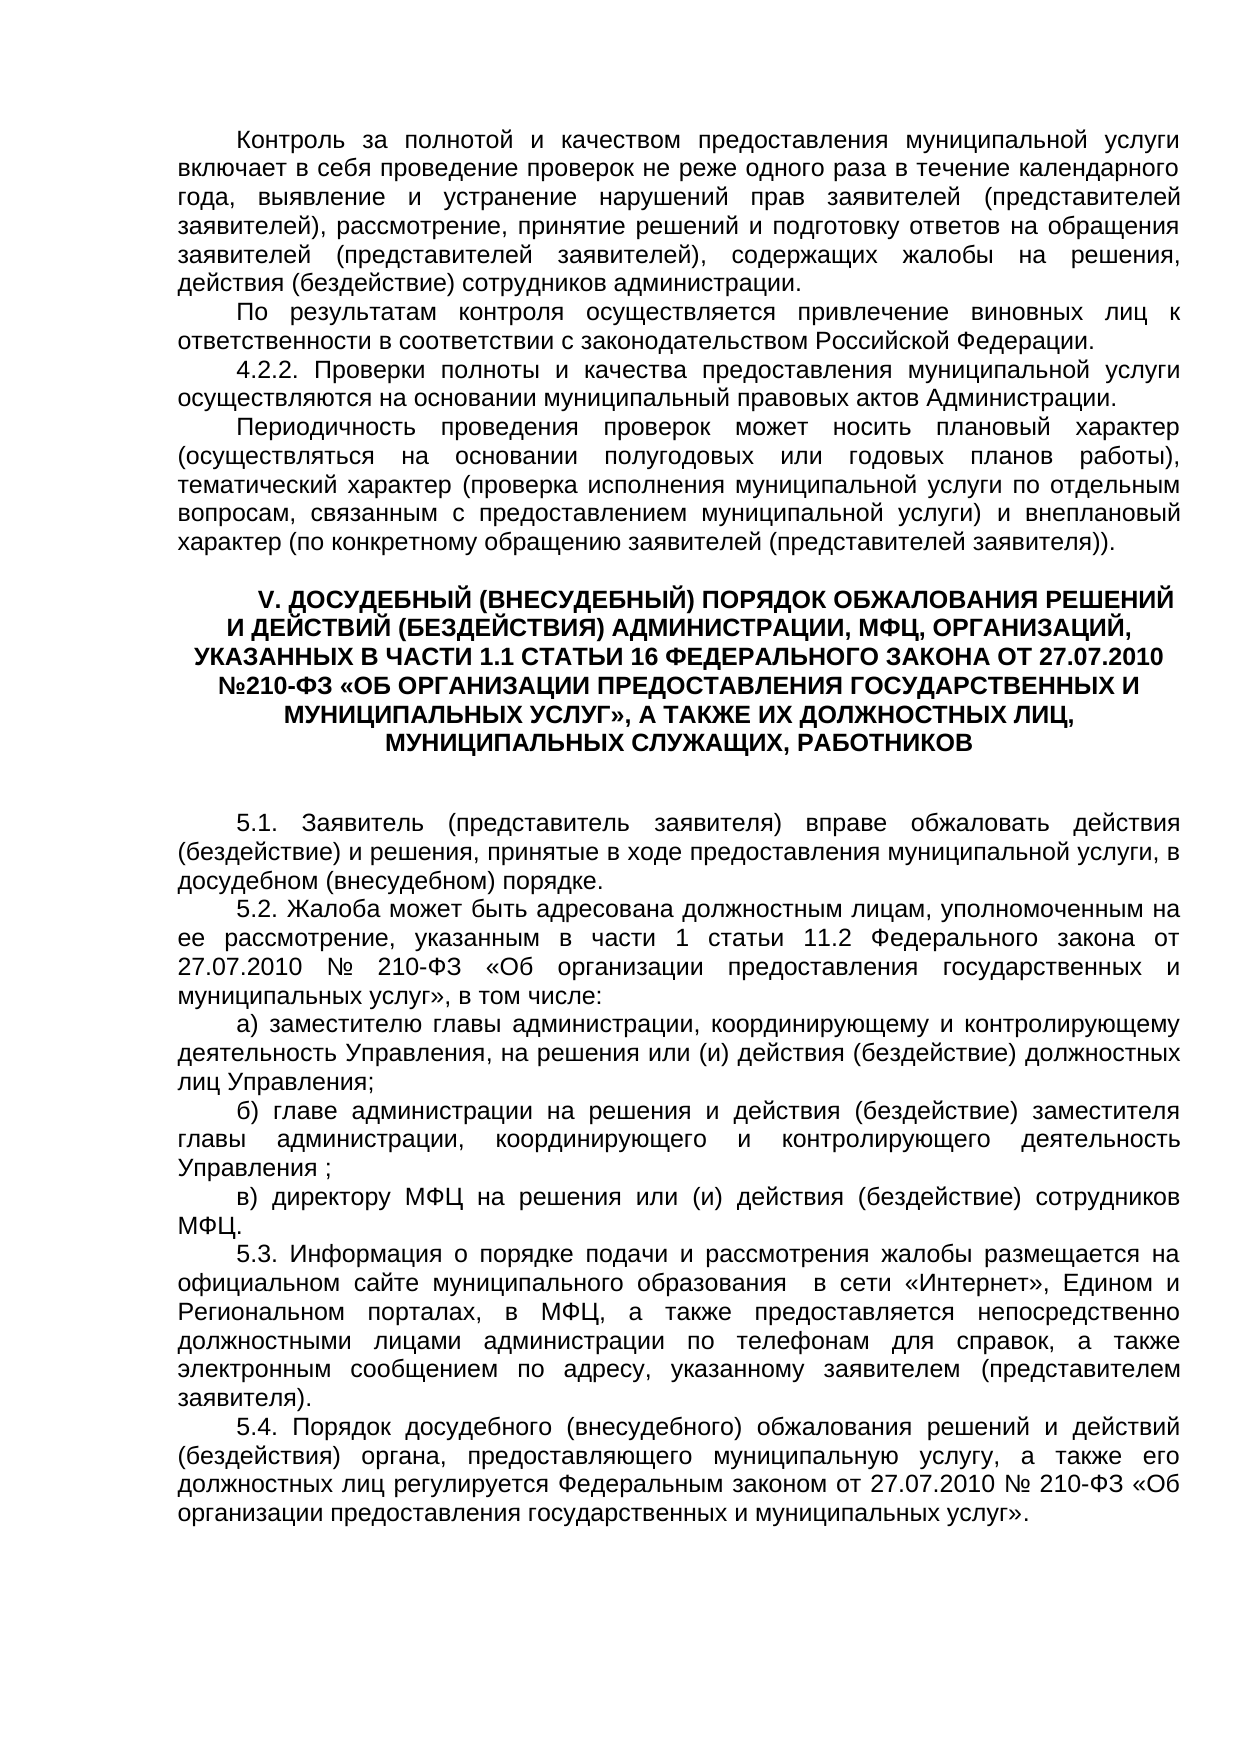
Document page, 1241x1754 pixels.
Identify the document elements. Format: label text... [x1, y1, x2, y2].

text 4.2.2. Проверки полноты и качества предоставления муниципальной услуги осуществляются на основании муниципальный правовых актов Администрации. [177, 355, 1181, 412]
text V. ДОСУДЕБНЫЙ (ВНЕСУДЕБНЫЙ) ПОРЯДОК ОБЖАЛОВАНИЯ РЕШЕНИЙ И ДЕЙСТВИЙ (БЕЗДЕЙСТВИЯ) АДМИНИСТРАЦИИ, МФЦ, ОРГАНИЗАЦИЙ, УКАЗАННЫХ В ЧАСТИ 1.1 СТАТЬИ 16 ФЕДЕРАЛЬНОГО ЗАКОНА ОТ 27.07.2010 №210-ФЗ «ОБ ОРГАНИЗАЦИИ ПРЕДОСТАВЛЕНИЯ ГОСУДАРСТВЕННЫХ И МУНИЦИПАЛЬНЫХ УСЛУГ», А ТАКЖЕ ИХ ДОЛЖНОСТНЫХ ЛИЦ, МУНИЦИПАЛЬНЫХ СЛУЖАЩИХ, РАБОТНИКОВ [177, 585, 1181, 757]
text Периодичность проведения проверок может носить плановый характер (осуществляться на основании полугодовых или годовых планов работы), тематический характер (проверка исполнения муниципальной услуги по отдельным вопросам, связанным с предоставлением муниципальной услуги) и внеплановый характер (по конкретному обращению заявителей (представителей заявителя)). [177, 412, 1181, 556]
text 5.3. Информация о порядке подачи и рассмотрения жалобы размещается на официальном сайте муниципального образования в сети «Интернет», Едином и Региональном порталах, в МФЦ, а также предоставляется непосредственно должностными лицами администрации по телефонам для справок, а также электронным сообщением по адресу, указанному заявителем (представителем заявителя). [177, 1239, 1181, 1412]
text а) заместителю главы администрации, координирующему и контролирующему деятельность Управления, на решения или (и) действия (бездействие) должностных лиц Управления; [177, 1009, 1181, 1096]
text б) главе администрации на решения и действия (бездействие) заместителя главы администрации, координирующего и контролирующего деятельность Управления ; [177, 1096, 1181, 1182]
text в) директору МФЦ на решения или (и) действия (бездействие) сотрудников МФЦ. [177, 1182, 1181, 1239]
text Контроль за полнотой и качеством предоставления муниципальной услуги включает в себя проведение проверок не реже одного раза в течение календарного года, выявление и устранение нарушений прав заявителей (представителей заявителей), рассмотрение, принятие решений и подготовку ответов на обращения заявителей (представителей заявителей), содержащих жалобы на решения, действия (бездействие) сотрудников администрации. [177, 125, 1181, 297]
text 5.1. Заявитель (представитель заявителя) вправе обжаловать действия (бездействие) и решения, принятые в ходе предоставления муниципальной услуги, в досудебном (внесудебном) порядке. [177, 808, 1181, 894]
text По результатам контроля осуществляется привлечение виновных лиц к ответственности в соответствии с законодательством Российской Федерации. [177, 297, 1181, 355]
text 5.4. Порядок досудебного (внесудебного) обжалования решений и действий (бездействия) органа, предоставляющего муниципальную услугу, а также его должностных лиц регулируется Федеральным законом от 27.07.2010 № 210-ФЗ «Об организации предоставления государственных и муниципальных услуг». [177, 1412, 1181, 1527]
text 5.2. Жалоба может быть адресована должностным лицам, уполномоченным на ее рассмотрение, указанным в части 1 статьи 11.2 Федерального закона от 27.07.2010 № 210-ФЗ «Об организации предоставления государственных и муниципальных услуг», в том числе: [177, 894, 1181, 1009]
